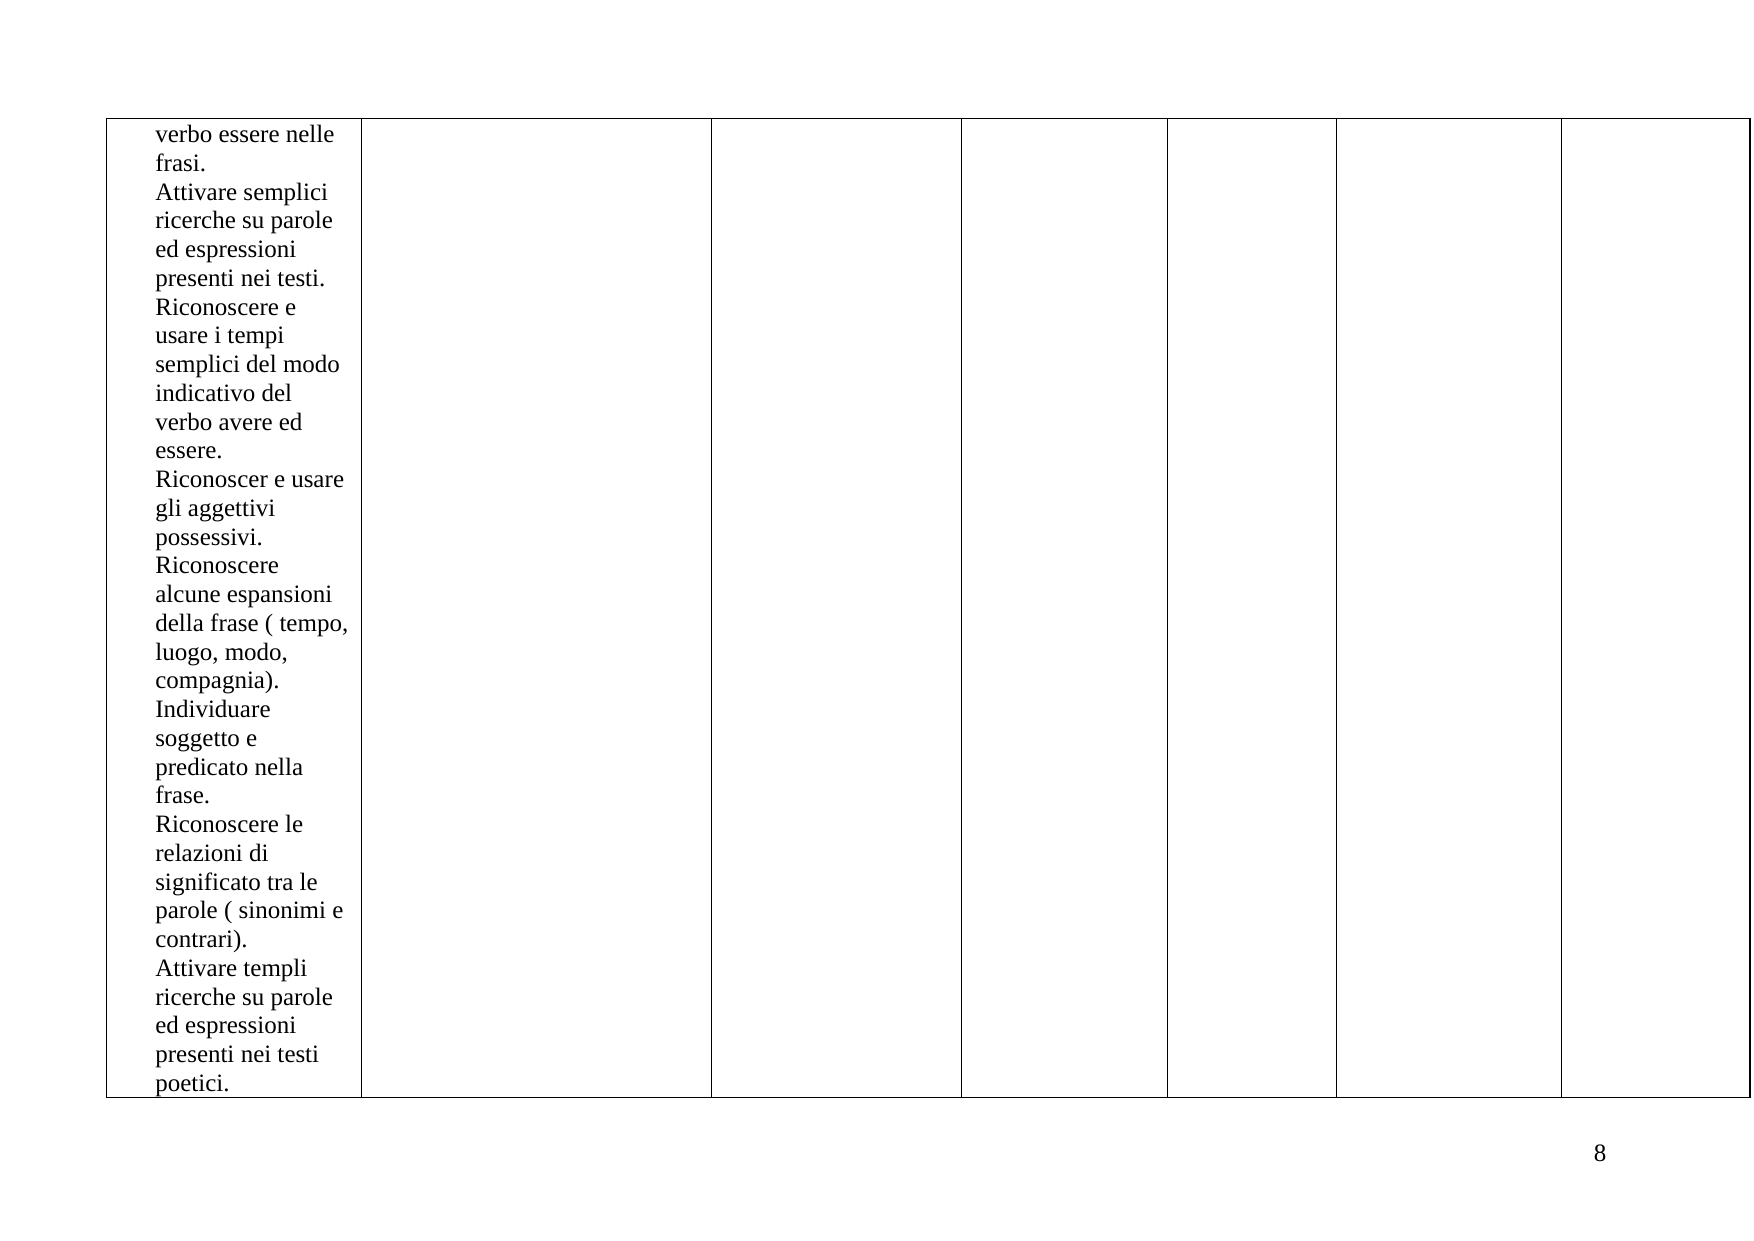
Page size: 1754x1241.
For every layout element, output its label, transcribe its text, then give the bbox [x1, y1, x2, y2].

table_cell [1168, 119, 1336, 1097]
table_cell [1337, 119, 1561, 1097]
table_cell [1562, 119, 1749, 1097]
table_cell [362, 119, 711, 1097]
table_cell [712, 119, 961, 1097]
table_cell [962, 119, 1167, 1097]
table_cell verbo essere nelle frasi. Attivare semplici ricerche su parole ed espressioni presenti nei testi. Riconoscere e usare i tempi semplici del modo indicativo del verbo avere ed essere. Riconoscer e usare gli aggettivi possessivi. Riconoscere alcune espansioni della frase ( tempo, luogo, modo, compagnia). Individuare soggetto e predicato nella frase. Riconoscere le relazioni di significato tra le parole ( sinonimi e contrari). Attivare templi ricerche su parole ed espressioni presenti nei testi poetici. [107, 119, 361, 1097]
